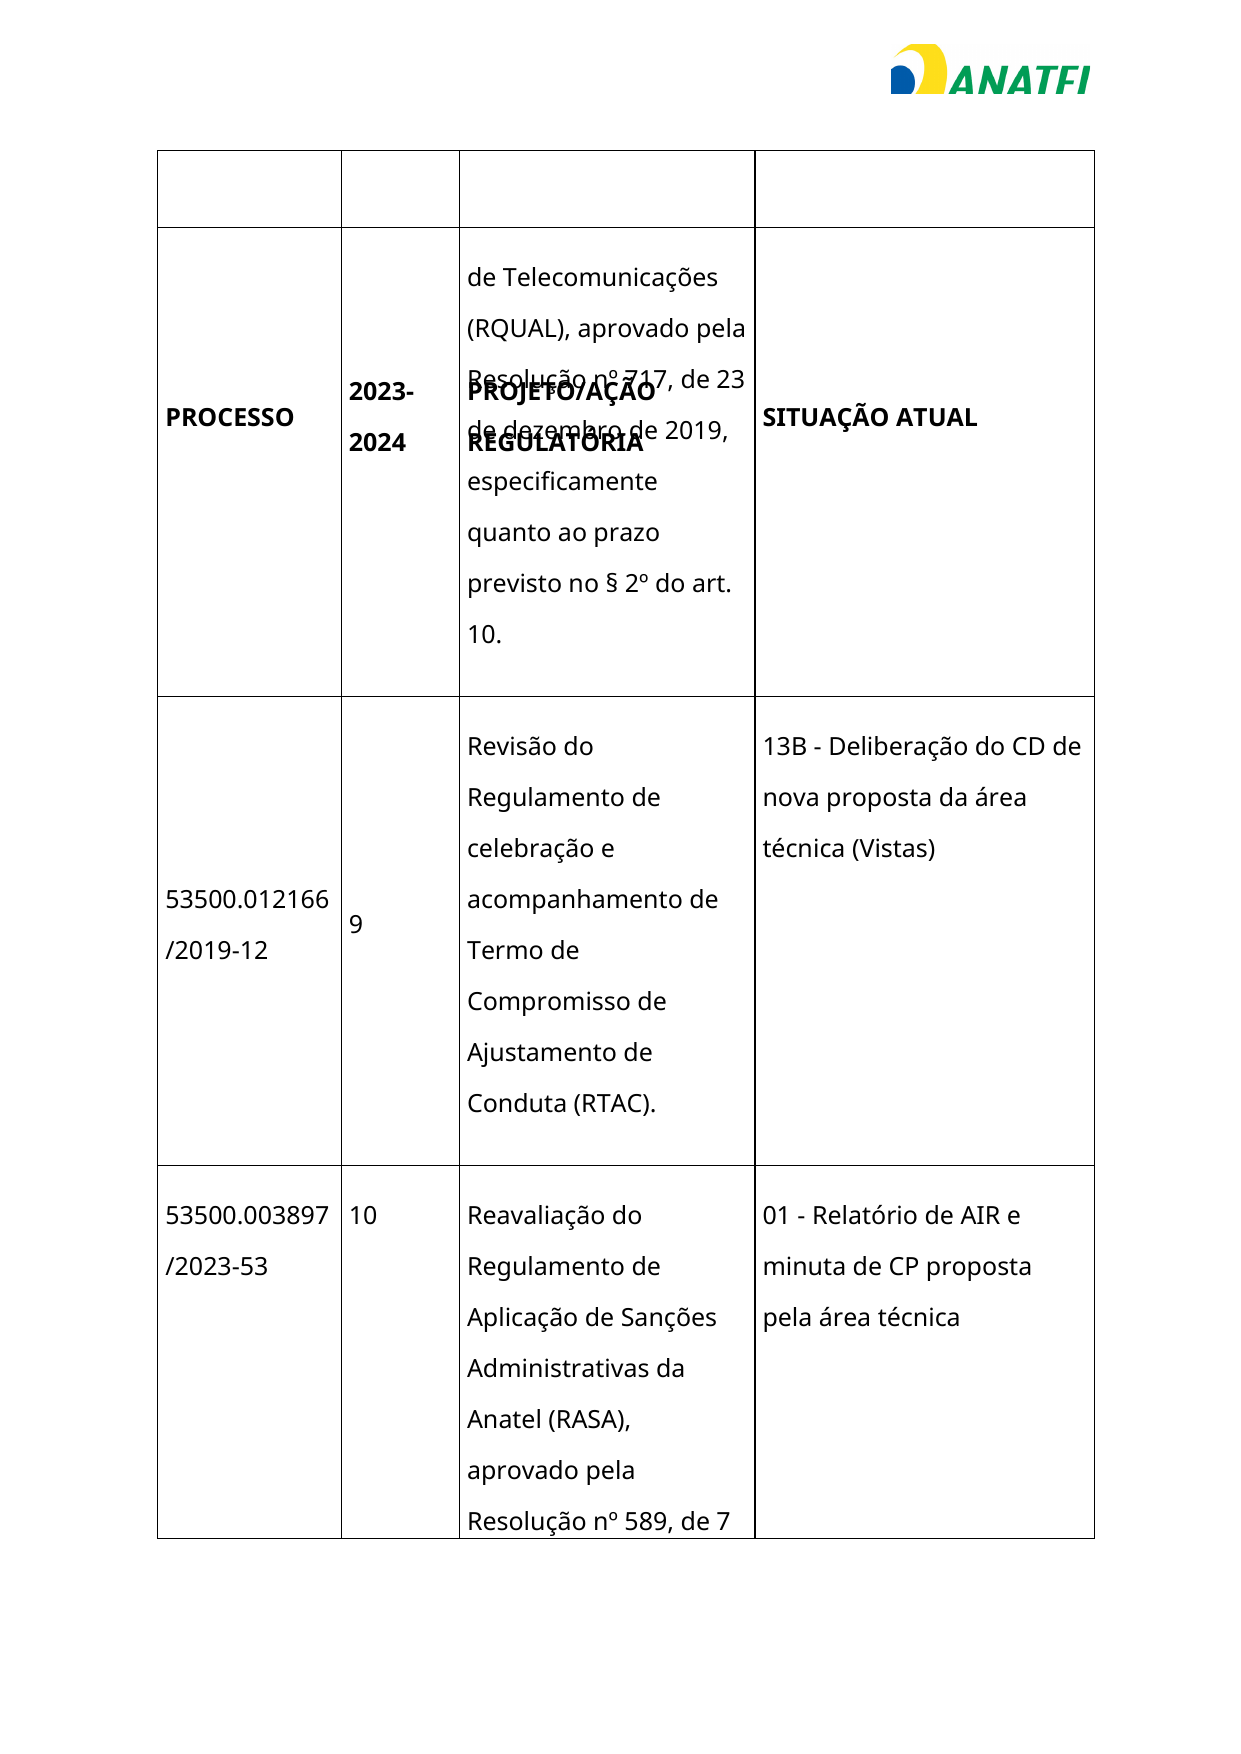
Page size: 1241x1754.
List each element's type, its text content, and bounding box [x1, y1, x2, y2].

table_cell Revisão do Regulamento de celebração e acompanhamento de Termo de Compromisso de Ajustamento de Conduta (RTAC). [460, 697, 754, 1165]
table_cell 8 [342, 228, 459, 696]
table_header PROJETO/AÇÃO REGULATÓRIA [460, 151, 754, 227]
table_header 2023-2024 [342, 151, 459, 227]
table_cell Reavaliação pontual do Regulamento de Qualidade dos Serviços de Telecomunicações (RQUAL), aprovado pela Resolução nº 717, de 23 de dezembro de 2019, especificamente quanto ao prazo previsto no § 2º do art. 10. [460, 228, 754, 696]
table_cell 10 [342, 1166, 459, 1538]
table_cell 53500.013414/2022-48 [158, 228, 341, 696]
table_cell 14 - Processo concluído [756, 228, 1094, 696]
table_cell 53500.012166/2019-12 [158, 697, 341, 1165]
table_cell 01 - Relatório de AIR e minuta de CP proposta pela área técnica [756, 1166, 1094, 1538]
table_cell Reavaliação do Regulamento de Aplicação de Sanções Administrativas da Anatel (RASA), aprovado pela Resolução nº 589, de 7 de maio de 2012. [460, 1166, 754, 1538]
table_header [158, 151, 341, 227]
table_cell 53500.003897/2023-53 [158, 1166, 341, 1538]
table_header [756, 151, 1094, 227]
table_cell 9 [342, 697, 459, 1165]
table_cell 13B - Deliberação do CD de nova proposta da área técnica (Vistas) [756, 697, 1094, 1165]
